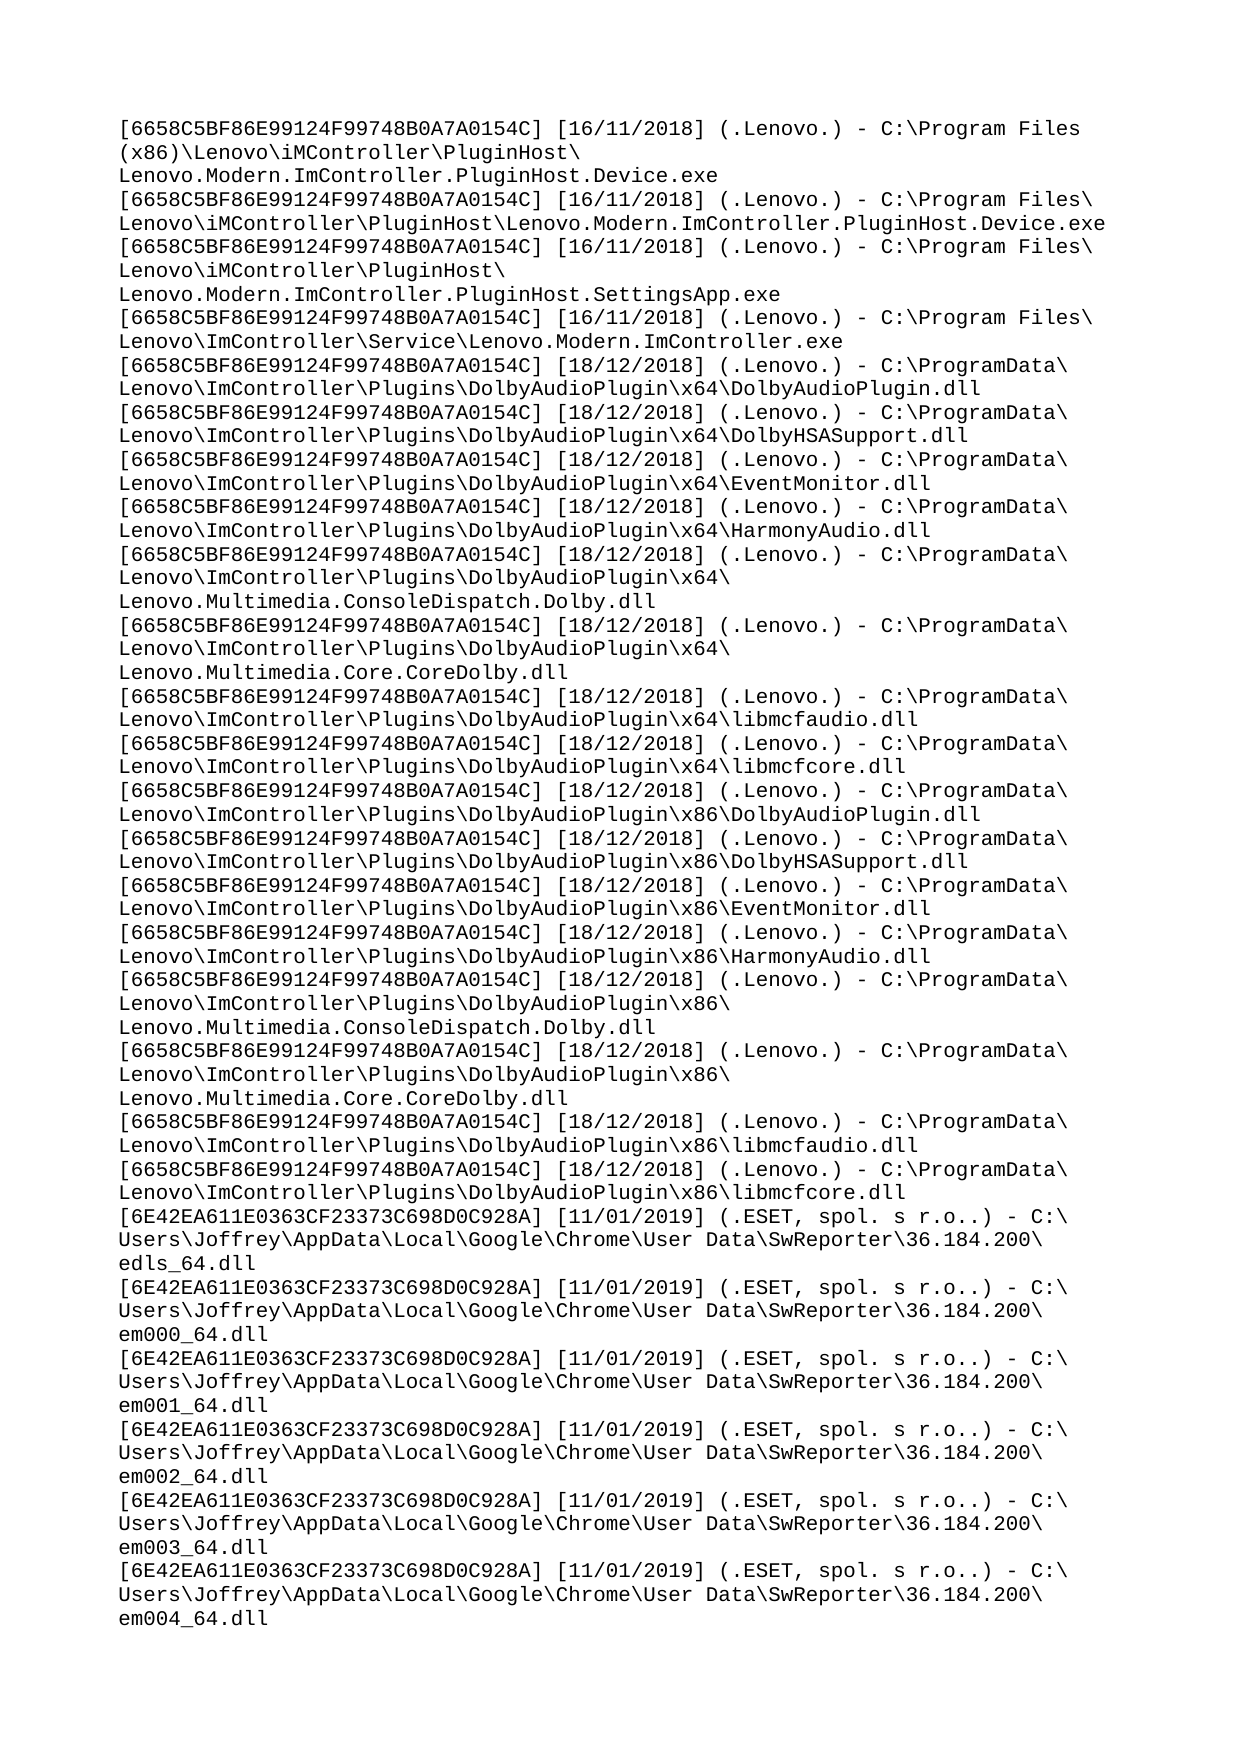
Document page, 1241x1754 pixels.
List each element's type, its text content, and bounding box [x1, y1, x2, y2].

text [6658C5BF86E99124F99748B0A7A0154C] [18/12/2018] (.Lenovo.) - C:\ProgramData\Lenovo\ImController\Plugins\DolbyAudioPlugin\x86\DolbyAudioPlugin.dll [118, 780, 1122, 827]
text [6E42EA611E0363CF23373C698D0C928A] [11/01/2019] (.ESET, spol. s r.o..) - C:\Users\Joffrey\AppData\Local\Google\Chrome\User Data\SwReporter\36.184.200\em003_64.dll [118, 1489, 1122, 1561]
text [6E42EA611E0363CF23373C698D0C928A] [11/01/2019] (.ESET, spol. s r.o..) - C:\Users\Joffrey\AppData\Local\Google\Chrome\User Data\SwReporter\36.184.200\em002_64.dll [118, 1419, 1122, 1489]
text [6E42EA611E0363CF23373C698D0C928A] [11/01/2019] (.ESET, spol. s r.o..) - C:\Users\Joffrey\AppData\Local\Google\Chrome\User Data\SwReporter\36.184.200\em004_64.dll [118, 1561, 1122, 1631]
text [6658C5BF86E99124F99748B0A7A0154C] [18/12/2018] (.Lenovo.) - C:\ProgramData\Lenovo\ImController\Plugins\DolbyAudioPlugin\x64\EventMonitor.dll [118, 449, 1122, 496]
text [6658C5BF86E99124F99748B0A7A0154C] [16/11/2018] (.Lenovo.) - C:\Program Files\Lenovo\iMController\PluginHost\Lenovo.Modern.ImController.PluginHost.SettingsApp.exe [118, 236, 1122, 307]
text [6658C5BF86E99124F99748B0A7A0154C] [18/12/2018] (.Lenovo.) - C:\ProgramData\Lenovo\ImController\Plugins\DolbyAudioPlugin\x64\DolbyAudioPlugin.dll [118, 354, 1122, 402]
text [6658C5BF86E99124F99748B0A7A0154C] [18/12/2018] (.Lenovo.) - C:\ProgramData\Lenovo\ImController\Plugins\DolbyAudioPlugin\x86\DolbyHSASupport.dll [118, 827, 1122, 875]
text [6658C5BF86E99124F99748B0A7A0154C] [16/11/2018] (.Lenovo.) - C:\Program Files\Lenovo\ImController\Service\Lenovo.Modern.ImController.exe [118, 307, 1122, 354]
text [6E42EA611E0363CF23373C698D0C928A] [11/01/2019] (.ESET, spol. s r.o..) - C:\Users\Joffrey\AppData\Local\Google\Chrome\User Data\SwReporter\36.184.200\em001_64.dll [118, 1348, 1122, 1419]
text [6658C5BF86E99124F99748B0A7A0154C] [18/12/2018] (.Lenovo.) - C:\ProgramData\Lenovo\ImController\Plugins\DolbyAudioPlugin\x64\HarmonyAudio.dll [118, 496, 1122, 544]
text [6658C5BF86E99124F99748B0A7A0154C] [18/12/2018] (.Lenovo.) - C:\ProgramData\Lenovo\ImController\Plugins\DolbyAudioPlugin\x86\Lenovo.Multimedia.ConsoleDispatch.Dolby.dll [118, 969, 1122, 1040]
text [6658C5BF86E99124F99748B0A7A0154C] [18/12/2018] (.Lenovo.) - C:\ProgramData\Lenovo\ImController\Plugins\DolbyAudioPlugin\x86\libmcfaudio.dll [118, 1111, 1122, 1158]
text [6658C5BF86E99124F99748B0A7A0154C] [16/11/2018] (.Lenovo.) - C:\Program Files\Lenovo\iMController\PluginHost\Lenovo.Modern.ImController.PluginHost.Device.exe [118, 189, 1122, 236]
text [6E42EA611E0363CF23373C698D0C928A] [11/01/2019] (.ESET, spol. s r.o..) - C:\Users\Joffrey\AppData\Local\Google\Chrome\User Data\SwReporter\36.184.200\em000_64.dll [118, 1277, 1122, 1348]
text [6658C5BF86E99124F99748B0A7A0154C] [18/12/2018] (.Lenovo.) - C:\ProgramData\Lenovo\ImController\Plugins\DolbyAudioPlugin\x86\Lenovo.Multimedia.Core.CoreDolby.dll [118, 1040, 1122, 1111]
text [6658C5BF86E99124F99748B0A7A0154C] [18/12/2018] (.Lenovo.) - C:\ProgramData\Lenovo\ImController\Plugins\DolbyAudioPlugin\x64\libmcfcore.dll [118, 733, 1122, 780]
text [6658C5BF86E99124F99748B0A7A0154C] [18/12/2018] (.Lenovo.) - C:\ProgramData\Lenovo\ImController\Plugins\DolbyAudioPlugin\x64\DolbyHSASupport.dll [118, 402, 1122, 449]
text [6E42EA611E0363CF23373C698D0C928A] [11/01/2019] (.ESET, spol. s r.o..) - C:\Users\Joffrey\AppData\Local\Google\Chrome\User Data\SwReporter\36.184.200\edls_64.dll [118, 1206, 1122, 1277]
text [6658C5BF86E99124F99748B0A7A0154C] [18/12/2018] (.Lenovo.) - C:\ProgramData\Lenovo\ImController\Plugins\DolbyAudioPlugin\x64\Lenovo.Multimedia.Core.CoreDolby.dll [118, 615, 1122, 686]
text [6658C5BF86E99124F99748B0A7A0154C] [18/12/2018] (.Lenovo.) - C:\ProgramData\Lenovo\ImController\Plugins\DolbyAudioPlugin\x64\Lenovo.Multimedia.ConsoleDispatch.Dolby.dll [118, 544, 1122, 615]
text [6658C5BF86E99124F99748B0A7A0154C] [16/11/2018] (.Lenovo.) - C:\Program Files (x86)\Lenovo\iMController\PluginHost\Lenovo.Modern.ImController.PluginHost.Device.exe [118, 118, 1122, 189]
text [6658C5BF86E99124F99748B0A7A0154C] [18/12/2018] (.Lenovo.) - C:\ProgramData\Lenovo\ImController\Plugins\DolbyAudioPlugin\x86\EventMonitor.dll [118, 875, 1122, 922]
text [6658C5BF86E99124F99748B0A7A0154C] [18/12/2018] (.Lenovo.) - C:\ProgramData\Lenovo\ImController\Plugins\DolbyAudioPlugin\x64\libmcfaudio.dll [118, 686, 1122, 733]
text [6658C5BF86E99124F99748B0A7A0154C] [18/12/2018] (.Lenovo.) - C:\ProgramData\Lenovo\ImController\Plugins\DolbyAudioPlugin\x86\libmcfcore.dll [118, 1158, 1122, 1206]
text [6658C5BF86E99124F99748B0A7A0154C] [18/12/2018] (.Lenovo.) - C:\ProgramData\Lenovo\ImController\Plugins\DolbyAudioPlugin\x86\HarmonyAudio.dll [118, 922, 1122, 969]
